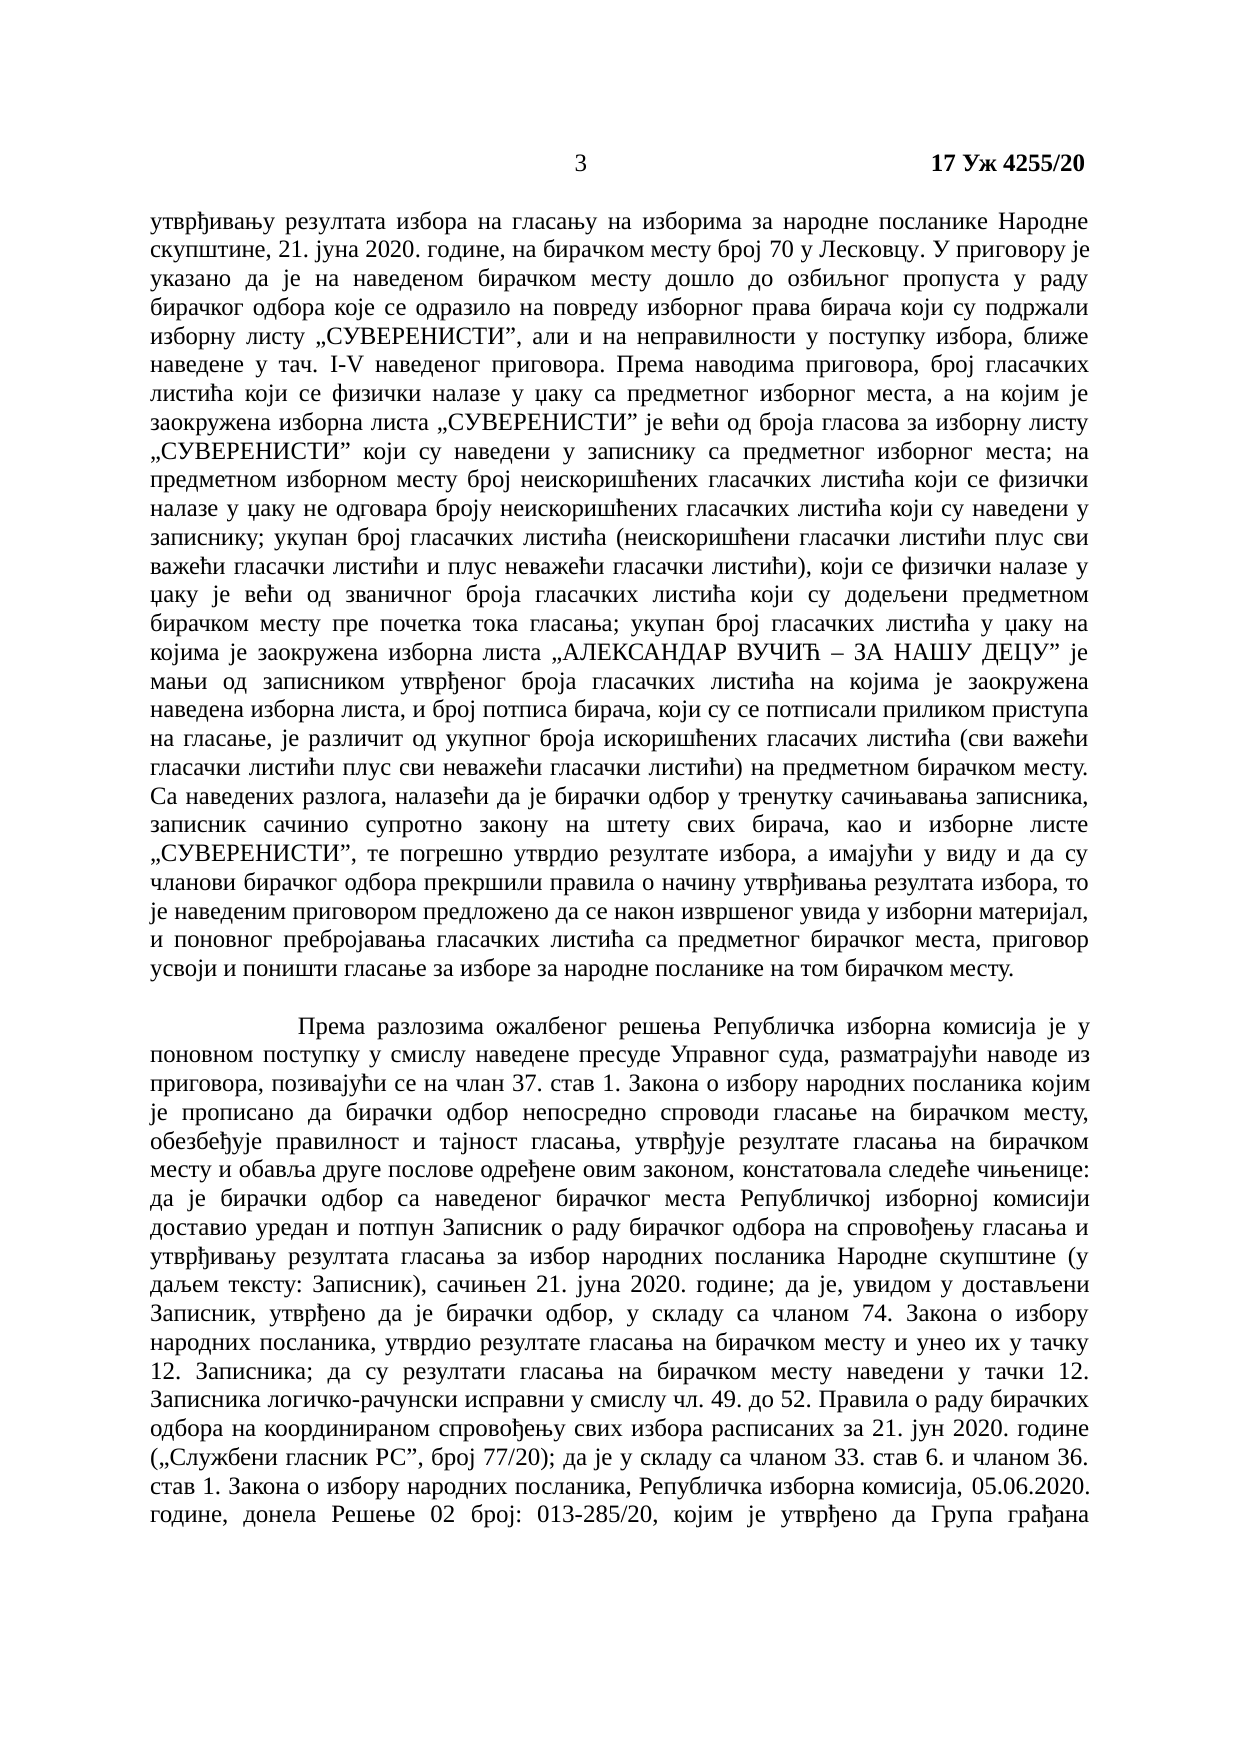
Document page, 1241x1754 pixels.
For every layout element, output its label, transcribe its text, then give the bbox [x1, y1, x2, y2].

text утврђивању резултата избора на гласању на изборима за народне посланике Народне скупштине, 21. јуна 2020. године, на бирачком месту број 70 у Лесковцу. У приговору је указано да је на наведеном бирачком месту дошло до озбиљног пропуста у раду бирачког одбора које се одразило на повреду изборног права бирача који су подржали изборну листу „СУВЕРЕНИСТИ”, али и на неправилности у поступку избора, ближе наведене у тач. I-V наведеног приговора. Према наводима приговора, број гласачких листића који се физички налазе у џаку са предметног изборног места, а на којим је заокружена изборна листа „СУВЕРЕНИСТИ” је већи од броја гласова за изборну листу „СУВЕРЕНИСТИ” који су наведени у записнику са предметног изборног места; на предметном изборном месту број неискоришћених гласачких листића који се физички налазе у џаку не одговара броју неискоришћених гласачких листића који су наведени у записнику; укупан број гласачких листића (неискоришћени гласачки листићи плус сви важећи гласачки листићи и плус неважећи гласачки листићи), који се физички налазе у џаку је већи од званичног броја гласачких листића који су додељени предметном бирачком месту пре почетка тока гласања; укупан број гласачких листића у џаку на којима је заокружена изборна листа „АЛЕКСАНДАР ВУЧИЋ – ЗА НАШУ ДЕЦУ” је мањи од записником утврђеног броја гласачких листића на којима је заокружена наведена изборна листа, и број потписа бирача, који су се потписали приликом приступа на гласање, је различит од укупног броја искоришћених гласачих листића (сви важећи гласачки листићи плус сви неважећи гласачки листићи) на предметном бирачком месту. Са наведених разлога, налазећи да је бирачки одбор у тренутку сачињавања записника, записник сачинио супротно закону на штету свих бирача, као и изборне листе „СУВЕРЕНИСТИ”, те погрешно утврдио резултате избора, а имајући у виду и да су чланови бирачког одбора прекршили правила о начину утврђивања резултата избора, то је наведеним приговором предложено да се након извршеног увида у изборни материјал, и поновног пребројавања гласачких листића са предметног бирачког места, приговор усвоји и поништи гласање за изборе за народне посланике на том бирачком месту. [150, 206, 1090, 982]
text Према разлозима ожалбеног решења Републичка изборна комисија је у поновном поступку у смислу наведене пресуде Управног суда, разматрајући наводе из приговора, позивајући се на члан 37. став 1. Закона о избору народних посланика којим је прописано да бирачки одбор непосредно спроводи гласање на бирачком месту, обезбеђује правилност и тајност гласања, утврђује резултате гласања на бирачком месту и обавља друге послове одређене овим законом, констатовала следеће чињенице: да је бирачки одбор са наведеног бирачког места Републичкој изборној комисији доставио уредан и потпун Записник о раду бирачког одбора на спровођењу гласања и утврђивању резултата гласања за избор народних посланика Народне скупштине (у даљем тексту: Записник), сачињен 21. јуна 2020. године; да је, увидом у достављени Записник, утврђено да је бирачки одбор, у складу са чланом 74. Закона о избору народних посланика, утврдио резултате гласања на бирачком месту и унео их у тачку 12. Записника; да су резултати гласања на бирачком месту наведени у тачки 12. Записника логичко-рачунски исправни у смислу чл. 49. до 52. Правила о раду бирачких одбора на координираном спровођењу свих избора расписаних за 21. јун 2020. године („Службени гласник РС”, број 77/20); да је у складу са чланом 33. став 6. и чланом 36. став 1. Закона о избору народних посланика, Републичка изборна комисија, 05.06.2020. године, донела Решење 02 број: 013-285/20, којим је утврђено да Група грађана [150, 1011, 1090, 1528]
